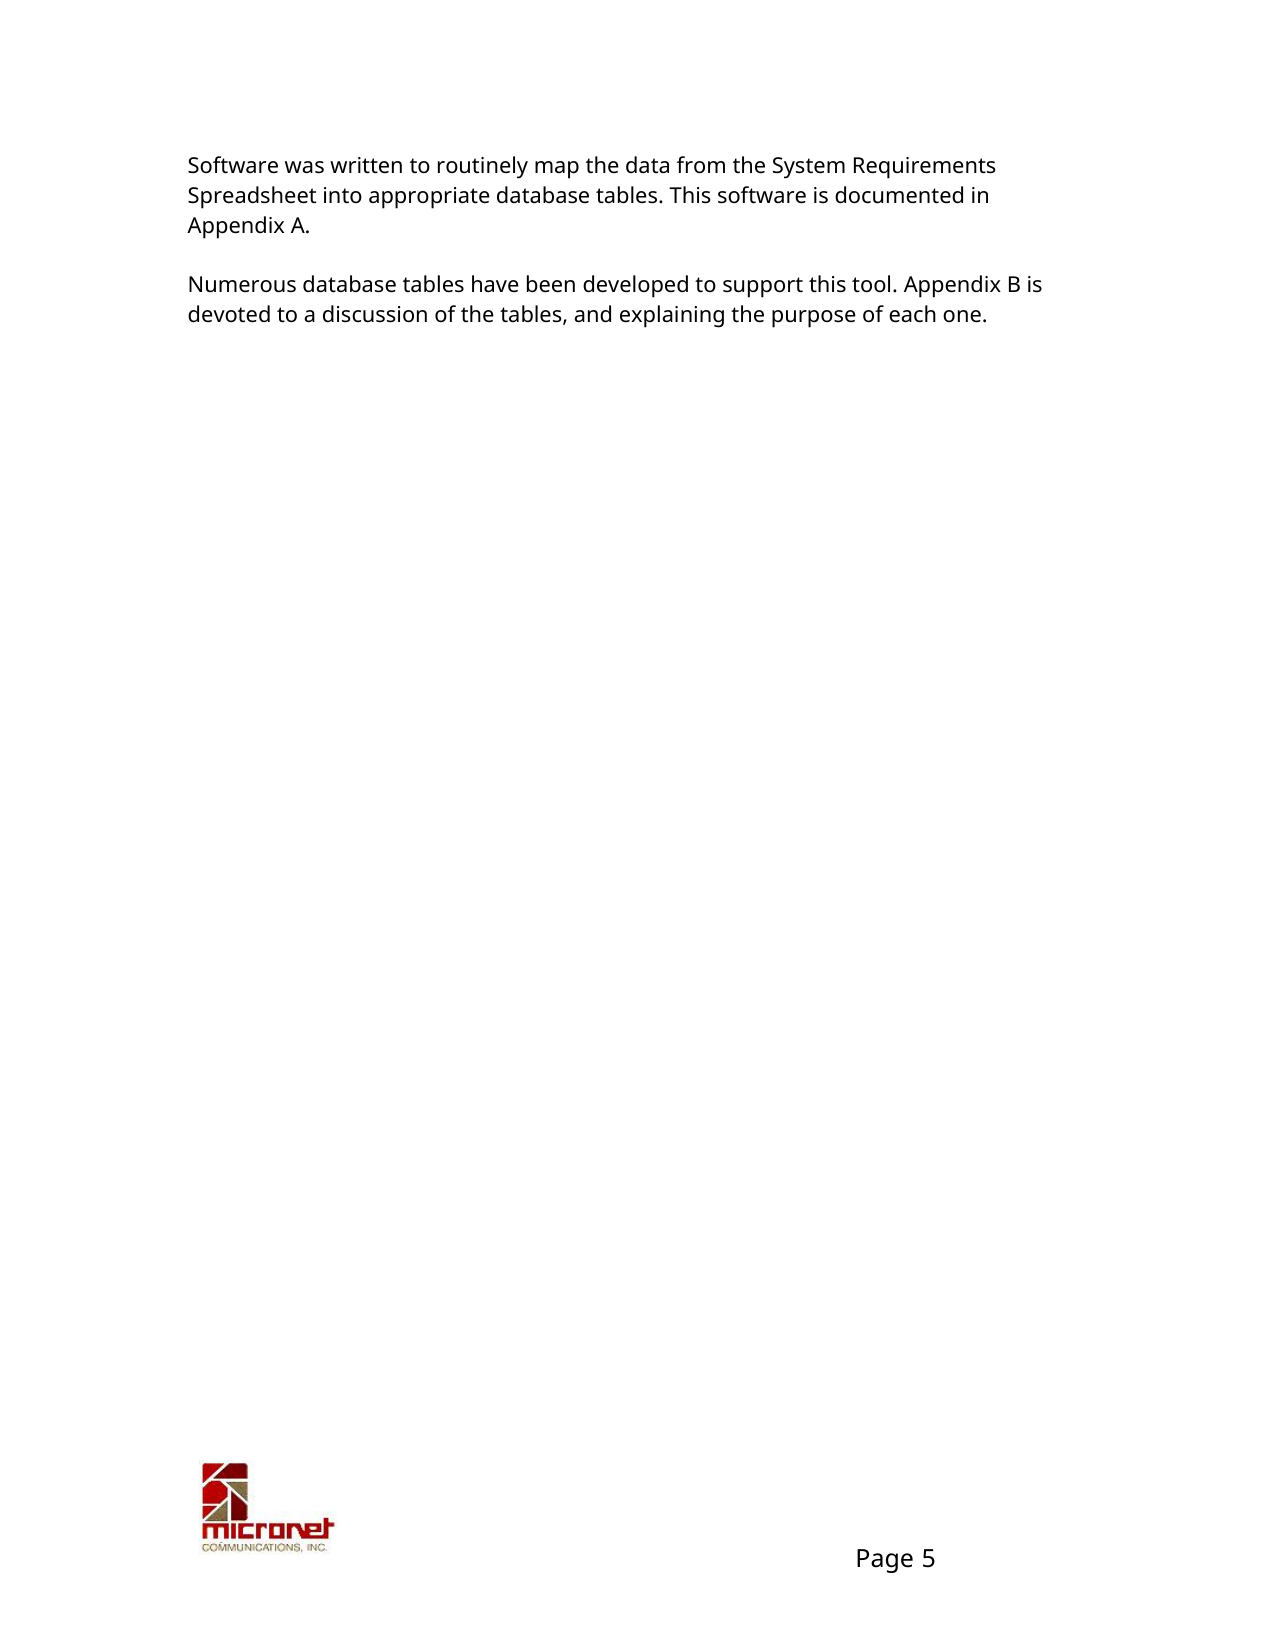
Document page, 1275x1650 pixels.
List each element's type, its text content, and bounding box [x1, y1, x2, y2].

picture [198, 1460, 338, 1555]
text Software was written to routinely map the data from the System Requirements Spreadsheet into appropriate database tables. This software is documented in Appendix A. [187, 150, 1087, 239]
text Numerous database tables have been developed to support this tool. Appendix B is devoted to a discussion of the tables, and explaining the purpose of each one. [187, 269, 1087, 329]
